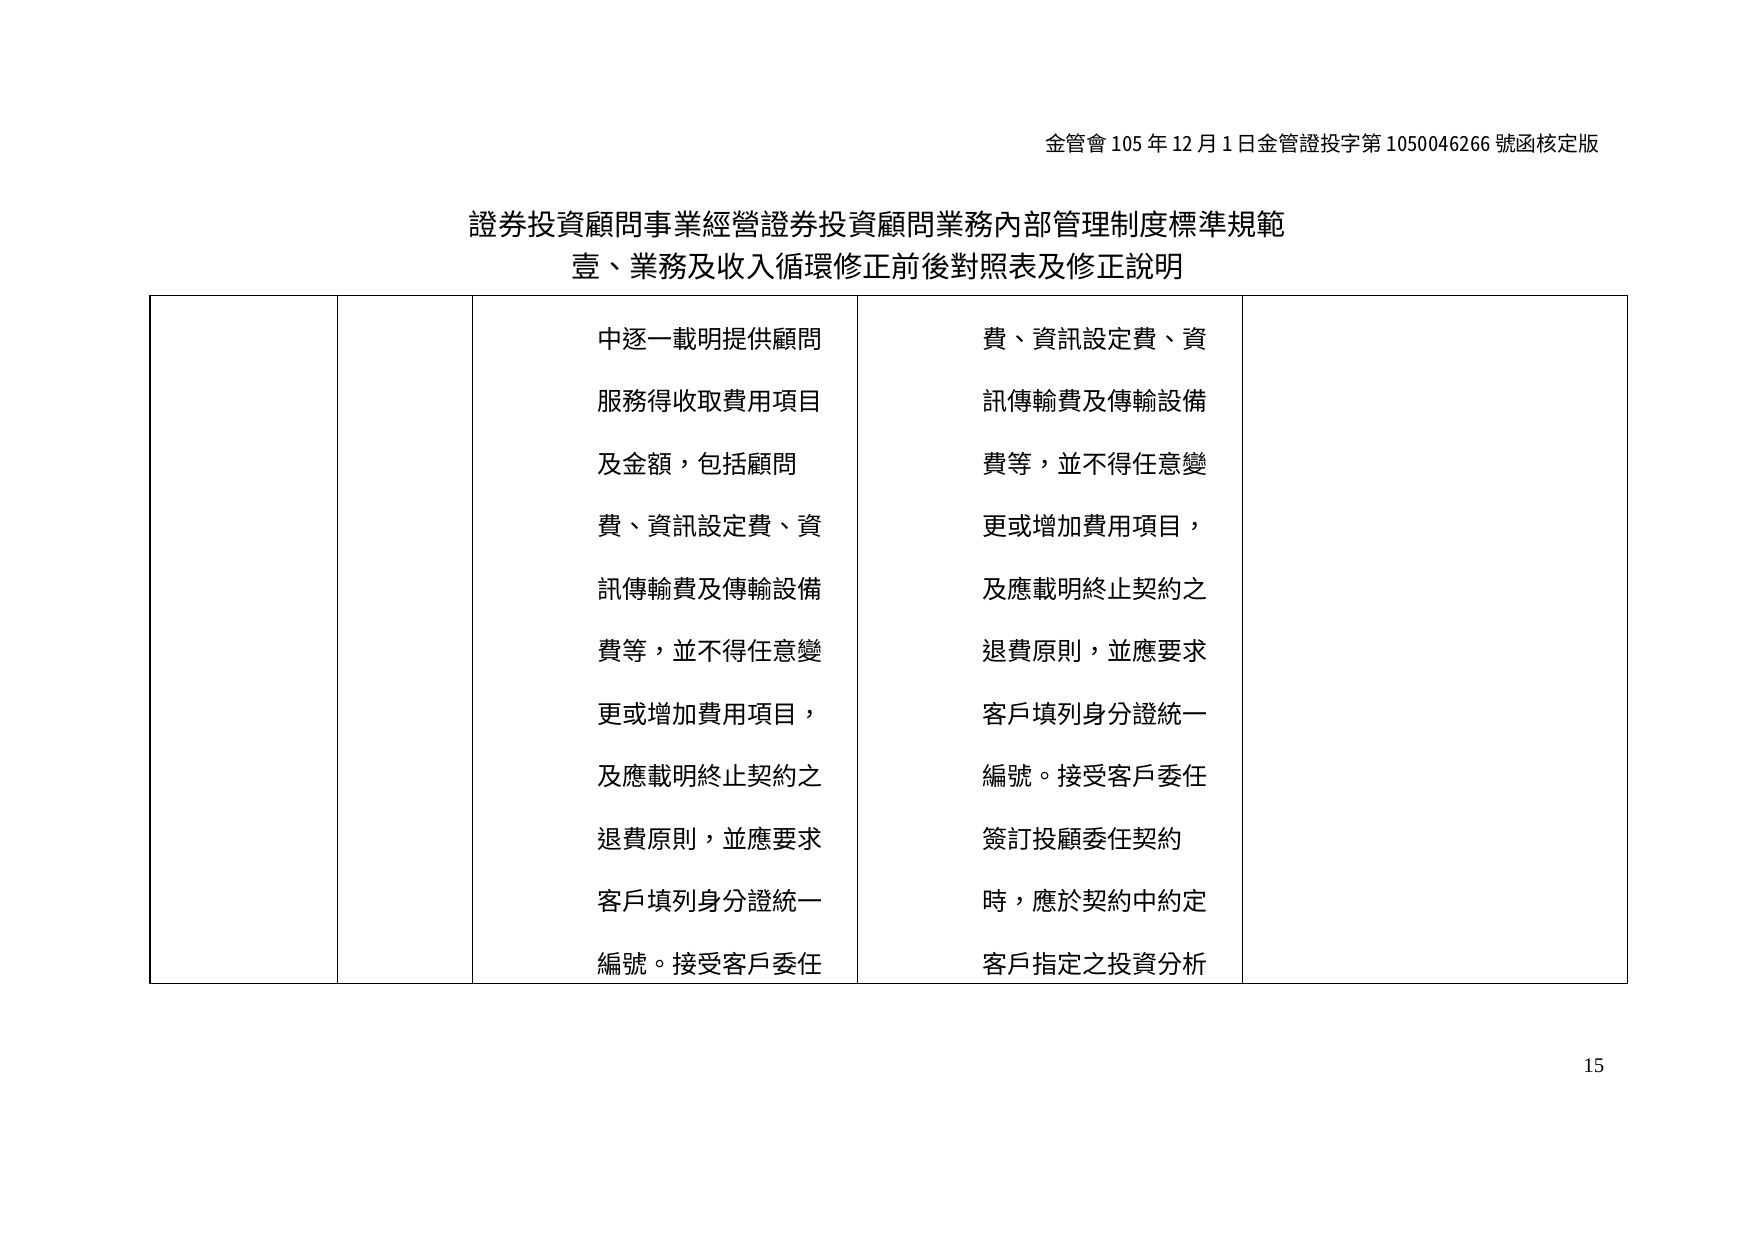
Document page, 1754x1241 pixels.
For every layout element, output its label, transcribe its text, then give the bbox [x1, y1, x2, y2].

table_cell 作業程序與控制重點: 本公司接受客戶委任提供證券投資顧問服務而訂定證券投資顧問委任契約（下稱投顧委任契約）前，本公司及人員應遵守下列事項： （一）應充分知悉並評估客戶之投資知識、投資經驗、財務狀況及其承受投資風險程度。為充分瞭解客戶，公司應交付「投信投顧公會證券投資顧問委任契約範本附件一」之「客戶資料表」給客戶填寫並經客戶簽章確認。公司需有適當之單位或人員就客戶資料表填寫內容進行審查與複核。 （二）若客戶願意接受認購(售)權證相關之投資顧問服務，公司並應交付「投信投顧公會證券投資顧問委任契約範本附件二」之風險預告書，並經客戶簽章確認。 （三）應由登記合格之業務人員本於誠實信用原則，以客戶能充分瞭解之方式告知並說明投顧委任契約之重要內容（含收費之基準及數額）與可能之風險。 （四）對於投顧委任契約內任何說明或揭露資訊或資料均須正確，所有陳述均應公平表達，並不得有虛偽不實、隱匿、詐欺或其他顯有違背事實、或足致他人誤信之情事，上述資訊或資料應註記日期。 本公司與客戶訂立投顧委任契約時，本公司及人員應遵守下列事項： （一）應以書面方式訂立投顧委任契約，載明雙方權利義務，該契約應載明下列重要內容，且不得違反「投信投顧公會證券投資顧問委任契約範本」相關規定： １、契約當事人之名稱及地址。 ２、契約當事人之權利、義務及法律責任。 ３、證券投資顧問事業提供證券投資研究分析意見或建議之範圍。 ４、證券投資顧問事業提供服務之方式。 ５、客戶應給付報酬、費用之數額、給付方式及計算之方法。 ６、證券投資顧問事業因委任關係而得知客戶之財產狀況及其他個人情況，應有保守秘密之義務。 ７、客戶未經證券投資顧問事業之同意，不得將證券投資顧問事業所提供研究分析意見或建議之內容洩漏予他人。與具專業投資機構資格之客戶簽訂投顧委任契約時，應約定客戶不得將投顧事業僅得提供予專業機構投資人之研究分析意見或建議內容再提供予他人。 ８、證券投資顧問事業不得收受客戶資金或代理從事證券投資行為，亦不得與客戶為證券投資損益分擔之約定。 ９、契約之變更或終止。 １０、契約之生效日期及其存續期間。 １１、客戶得自收受書面契約之日起七日內，以書面終止契約。 １２、契約終止時，客戶得請求退還報酬之比率及方式。 １３、紛爭之解決方式及管轄法院。 １４、其他影響當事人權益經金管會規定應記載事項。 （二）公司與客戶簽訂投顧委任契約，應於契約中逐一載明提供顧問服務得收取費用項目及金額，包括顧問費、資訊設定費、資訊傳輸費及傳輸設備費等，並不得任意變更或增加費用項目，及應載明終止契約之退費原則，並應要求客戶填列身分證統一編號。接受客戶委任簽訂投顧委任契約時，應於契約中約定客戶指定之投資分析人員離職或因故無法執行業務之處理方式及更換相關事宜，並確實告知客戶。 （三）須由適當之單位主管或其指定人員審核客戶所提供相關資訊或資料之完整性始得進行簽約。簽約時，須取得經客戶簽名或蓋章之投顧委任契約正本，並經雙方簽署後將正本交付對方，使雙方各執正本乙份為憑。 （四）公司不得以獲利與否為條件再收取尾款或因而與客戶有延長會期等約定。 本公司以提供看盤軟體作為服務之輔助工具，從事有價證券之投資研究分析或建議，應依前述一及二規定與客戶訂定投顧委任契約，並載明應記載事項。 本公司經由資訊業者建置之網際網路（Internet）或販賣之電腦看盤軟體、行動看盤軟體或股票機等資訊設備，播放證券投資顧問事業錄製之節目影（音）帶、刊登傳真稿或研究報告、發布財經評論或推介個股文章、或利用其他以提供證券投資顧問服務為目的之方式者，除免費提供者外，應依前述一及二規定與客戶簽訂投顧委任契約，以確定雙方之權利義務。前揭所謂免費提供，係指一般人自該網際網路或資訊業者販賣之資訊設備，獲取以前述方式提供之證券投資顧問服務時，毋庸給付對價報酬予證券投資顧問事業或資訊業者。 本公司與客戶所訂立之投顧委任契約應由適當之權責主管妥善控管並遵守之。 [858, 296, 1242, 983]
table_cell 作業程序與控制重點: 本公司接受客戶委任提供證券投資顧問服務而訂定證券投資顧問委任契約（下稱投顧委任契約）前，本公司及人員應遵守下列事項： （一）應充分知悉並評估客戶之投資知識、投資經驗、財務狀況及其承受投資風險程度。為充分瞭解客戶，公司應交付「投信投顧公會證券投資顧問委任契約範本附件一」之「客戶資料表」給客戶填寫並經客戶簽章確認。公司需有適當之單位或人員就客戶資料表填寫內容進行審查與複核。 （二）若客戶願意接受認購(售)權證相關之投資顧問服務，公司並應交付「投信投顧公會證券投資顧問委任契約範本附件二」之風險預告書，並經客戶簽章確認。 （三）應由登記合格之業務人員本於誠實信用原則，以客戶能充分瞭解之方式告知並說明投顧委任契約之重要內容（含收費之基準及數額）與可能之風險。 （四）對於投顧委任契約內任何說明或揭露資訊或資料均須正確，所有陳述均應公平表達，並不得有虛偽不實、隱匿、詐欺或其他顯有違背事實、或足致他人誤信之情事，上述資訊或資料應註記日期。 （五）以憑證機構所簽發之電子簽章簽署電子文件方式訂定委任契約者，除應遵守前述（一）至（四）之規範外，並應遵守下列事項： １、應於公司網站建立專區或網頁，載明法定相關告知事項，並提供投顧委任契約及相關附件(客戶資料表、風險預告書)供客戶審閱。 ２、應於進入簽署程序前確認客戶有簽署契約之意願或表示。 ３、應依電子簽章法之規定，以電子方式確認客戶身分並完成身分驗證。 ４、應提供投顧委任契約、客戶資料表及風險預告書(提供認購(售)權證投資顧問服務者適用)給客戶填寫，並經客戶以電子憑證簽章確認。 ５、應以獨立畫面及顯著字體揭露「投信投顧公會證券投資顧問委任契約範本附件一」之「客戶資料表」所列風險警語，經委任人確認並勾選完成閱讀後始得填寫客戶資料。 ６、應提供公司聯絡方式或設置「請業務人員與我聯絡」之選項供客戶點選。 ７、應於客戶填妥資料後有再次確認之機制，且於程序完成前得隨時取消簽署。 本公司與客戶訂立投顧委任契約時，本公司及人員應遵守下列事項： （一）應以書面方式訂立投顧委任契約，載明雙方權利義務，該契約應載明下列重要內容，且不得違反「投信投顧公會證券投資顧問委任契約範本」相關規定： １、契約當事人之名稱及地址。 ２、契約當事人之權利、義務及法律責任。 ３、證券投資顧問事業提供證券投資研究分析意見或建議之範圍。 ４、證券投資顧問事業提供服務之方式。 ５、客戶應給付報酬、費用之數額、給付方式及計算之方法。 ６、證券投資顧問事業因委任關係而得知客戶之財產狀況及其他個人情況，應有保守秘密之義務。 ７、客戶未經證券投資顧問事業之同意，不得將證券投資顧問事業所提供研究分析意見或建議之內容洩漏予他人。與具專業投資機構資格之客戶簽訂投顧委任契約時，應約定客戶不得將投顧事業僅得提供予專業機構投資人之研究分析意見或建議內容再提供予他人。 ８、證券投資顧問事業不得收受客戶資金或代理從事證券投資行為，亦不得與客戶為證券投資損益分擔之約定。 ９、契約之變更或終止。 １０、契約之生效日期及其存續期間。 １１、客戶得自收受書面契約之日起七日內，以書面終止契約。 １２、契約終止時，客戶得請求退還報酬之比率及方式。 １３、紛爭之解決方式及管轄法院。 １４、其他影響當事人權益經金管會規定應記載事項。 （二）公司與客戶簽訂投顧委任契約，應於契約中逐一載明提供顧問服務得收取費用項目及金額，包括顧問費、資訊設定費、資訊傳輸費及傳輸設備費等，並不得任意變更或增加費用項目，及應載明終止契約之退費原則，並應要求客戶填列身分證統一編號。接受客戶委任簽訂投顧委任契約時，應於契約中約定客戶指定之投資分析人員離職或因故無法執行業務之處理方式及更換相關事宜，並確實告知客戶。 （三）須由適當之單位主管或其指定人員審核客戶所提供相關資訊或資料之完整性始得進行簽約。簽約時，須取得經客戶簽名或蓋章之投顧委任契約正本，並經雙方簽署後將正本交付對方，使雙方各執正本乙份為憑。以憑證機構所簽發之電子簽章簽署電子文件方式訂定投顧委任契約者，應以簡訊、電子郵件或約定方式通知客戶，並寄發電子契約予客戶。 (四) 公司不得以獲利與否為條件再收取尾款或因而與客戶有延長會期等約定。 本公司以提供看盤軟體作為服務之輔助工具，從事有價證券之投資研究分析或建議，應依前述一及二規定與客戶訂定投顧委任契約，並載明應記載事項。 本公司經由資訊業者建置之網際網路（Internet）或販賣之電腦看盤軟體、行動看盤軟體或股票機等資訊設備，播放證券投資顧問事業錄製之節目影（音）帶、刊登傳真稿或研究報告、發布財經評論或推介個股文章、或利用其他以提供證券投資顧問服務為目的之方式者，除免費提供者外，應依前述一及二規定與客戶簽訂投顧委任契約，以確定雙方之權利義務。前揭所謂免費提供，係指一般人自該網際網路或資訊業者販賣之資訊設備，獲取以前述方式提供之證券投資顧問服務時，毋庸給付對價報酬予證券投資顧問事業或資訊業者。 本公司與客戶所訂立之投顧委任契約應由適當之權責主管妥善控管並遵守之。 [473, 296, 857, 983]
table_cell [338, 296, 472, 983]
table_cell [1243, 296, 1627, 983]
table_cell [151, 296, 337, 983]
